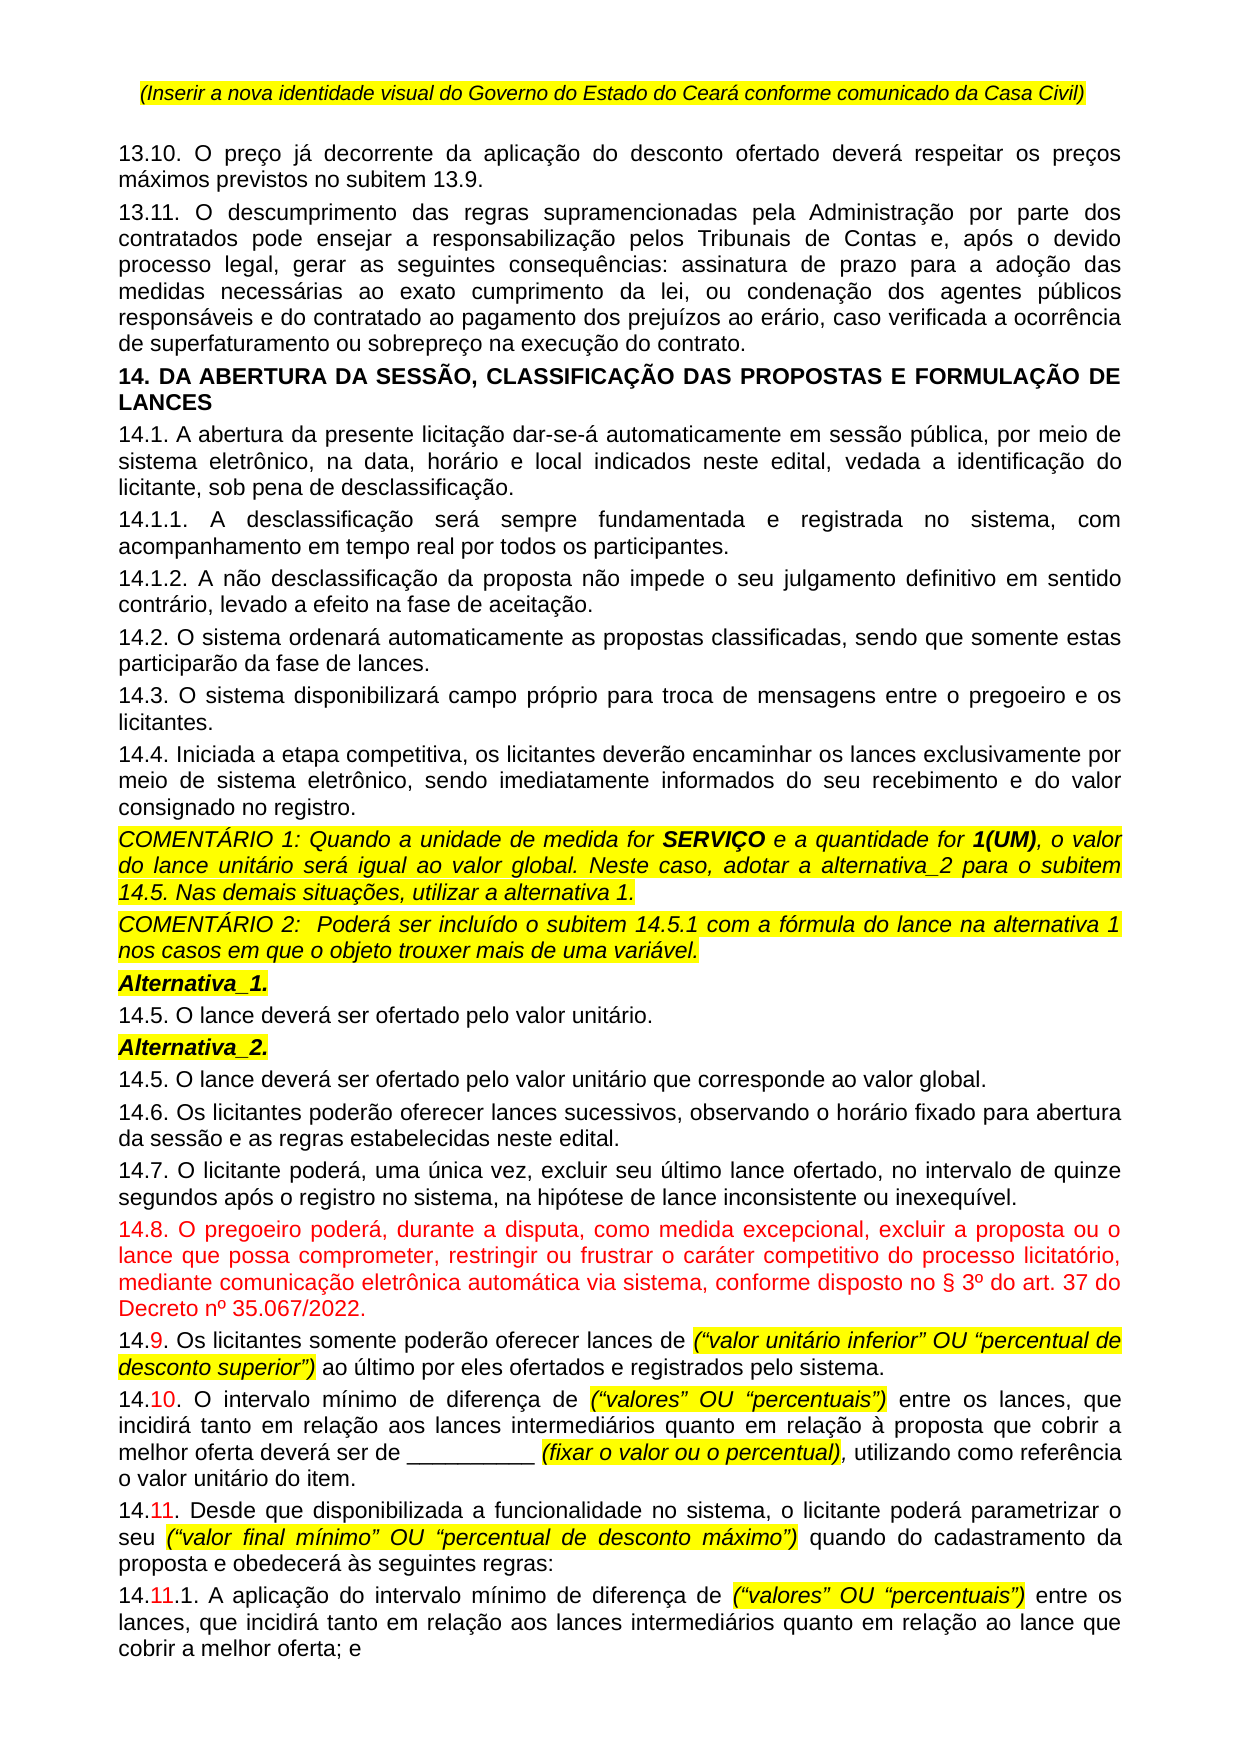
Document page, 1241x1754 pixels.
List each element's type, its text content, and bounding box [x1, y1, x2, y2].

text 13.11. O descumprimento das regras supramencionadas pela Administração por parte dos contratados pode ensejar a responsabilização pelos Tribunais de Contas e, após o devido processo legal, gerar as seguintes consequências: assinatura de prazo para a adoção das medidas necessárias ao exato cumprimento da lei, ou condenação dos agentes públicos responsáveis e do contratado ao pagamento dos prejuízos ao erário, caso verificada a ocorrência de superfaturamento ou sobrepreço na execução do contrato. [118, 198, 1122, 357]
text 14.5. O lance deverá ser ofertado pelo valor unitário. [118, 1002, 1122, 1028]
text COMENTÁRIO 2: Poderá ser incluído o subitem 14.5.1 com a fórmula do lance na alternativa 1 nos casos em que o objeto trouxer mais de uma variável. [118, 911, 1122, 963]
text Alternativa_1. [118, 969, 1122, 996]
text 14.1. A abertura da presente licitação dar-se-á automaticamente em sessão pública, por meio de sistema eletrônico, na data, horário e local indicados neste edital, vedada a identificação do licitante, sob pena de desclassificação. [118, 421, 1122, 500]
text 14.3. O sistema disponibilizará campo próprio para troca de mensagens entre o pregoeiro e os licitantes. [118, 682, 1122, 735]
text 14.10. O intervalo mínimo de diferença de (“valores” OU “percentuais”) entre os lances, que incidirá tanto em relação aos lances intermediários quanto em relação à proposta que cobrir a melhor oferta deverá ser de __________ (fixar o valor ou o percentual), utilizando como referência o valor unitário do item. [118, 1386, 1122, 1491]
text 14.1.1. A desclassificação será sempre fundamentada e registrada no sistema, com acompanhamento em tempo real por todos os participantes. [118, 506, 1122, 559]
text 14.4. Iniciada a etapa competitiva, os licitantes deverão encaminhar os lances exclusivamente por meio de sistema eletrônico, sendo imediatamente informados do seu recebimento e do valor consignado no registro. [118, 741, 1122, 820]
text 14.8. O pregoeiro poderá, durante a disputa, como medida excepcional, excluir a proposta ou o lance que possa comprometer, restringir ou frustrar o caráter competitivo do processo licitatório, mediante comunicação eletrônica automática via sistema, conforme disposto no § 3º do art. 37 do Decreto nº 35.067/2022. [118, 1216, 1122, 1321]
text 14. DA ABERTURA DA SESSÃO, CLASSIFICAÇÃO DAS PROPOSTAS E FORMULAÇÃO DE LANCES [118, 363, 1122, 415]
text 14.1.2. A não desclassificação da proposta não impede o seu julgamento definitivo em sentido contrário, levado a efeito na fase de aceitação. [118, 565, 1122, 618]
text 14.11. Desde que disponibilizada a funcionalidade no sistema, o licitante poderá parametrizar o seu (“valor final mínimo” OU “percentual de desconto máximo”) quando do cadastramento da proposta e obedecerá às seguintes regras: [118, 1497, 1122, 1576]
text Alternativa_2. [118, 1034, 1122, 1060]
text COMENTÁRIO 1: Quando a unidade de medida for SERVIÇO e a quantidade for 1(UM), o valor do lance unitário será igual ao valor global. Neste caso, adotar a alternativa_2 para o subitem 14.5. Nas demais situações, utilizar a alternativa 1. [118, 826, 1122, 905]
text 14.11.1. A aplicação do intervalo mínimo de diferença de (“valores” OU “percentuais”) entre os lances, que incidirá tanto em relação aos lances intermediários quanto em relação ao lance que cobrir a melhor oferta; e [118, 1582, 1122, 1661]
text 13.10. O preço já decorrente da aplicação do desconto ofertado deverá respeitar os preços máximos previstos no subitem 13.9. [118, 140, 1122, 193]
text 14.7. O licitante poderá, uma única vez, excluir seu último lance ofertado, no intervalo de quinze segundos após o registro no sistema, na hipótese de lance inconsistente ou inexequível. [118, 1157, 1122, 1210]
text 14.2. O sistema ordenará automaticamente as propostas classificadas, sendo que somente estas participarão da fase de lances. [118, 623, 1122, 676]
text 14.5. O lance deverá ser ofertado pelo valor unitário que corresponde ao valor global. [118, 1066, 1122, 1093]
text 14.6. Os licitantes poderão oferecer lances sucessivos, observando o horário fixado para abertura da sessão e as regras estabelecidas neste edital. [118, 1099, 1122, 1151]
text 14.9. Os licitantes somente poderão oferecer lances de (“valor unitário inferior” OU “percentual de desconto superior”) ao último por eles ofertados e registrados pelo sistema. [118, 1327, 1122, 1380]
